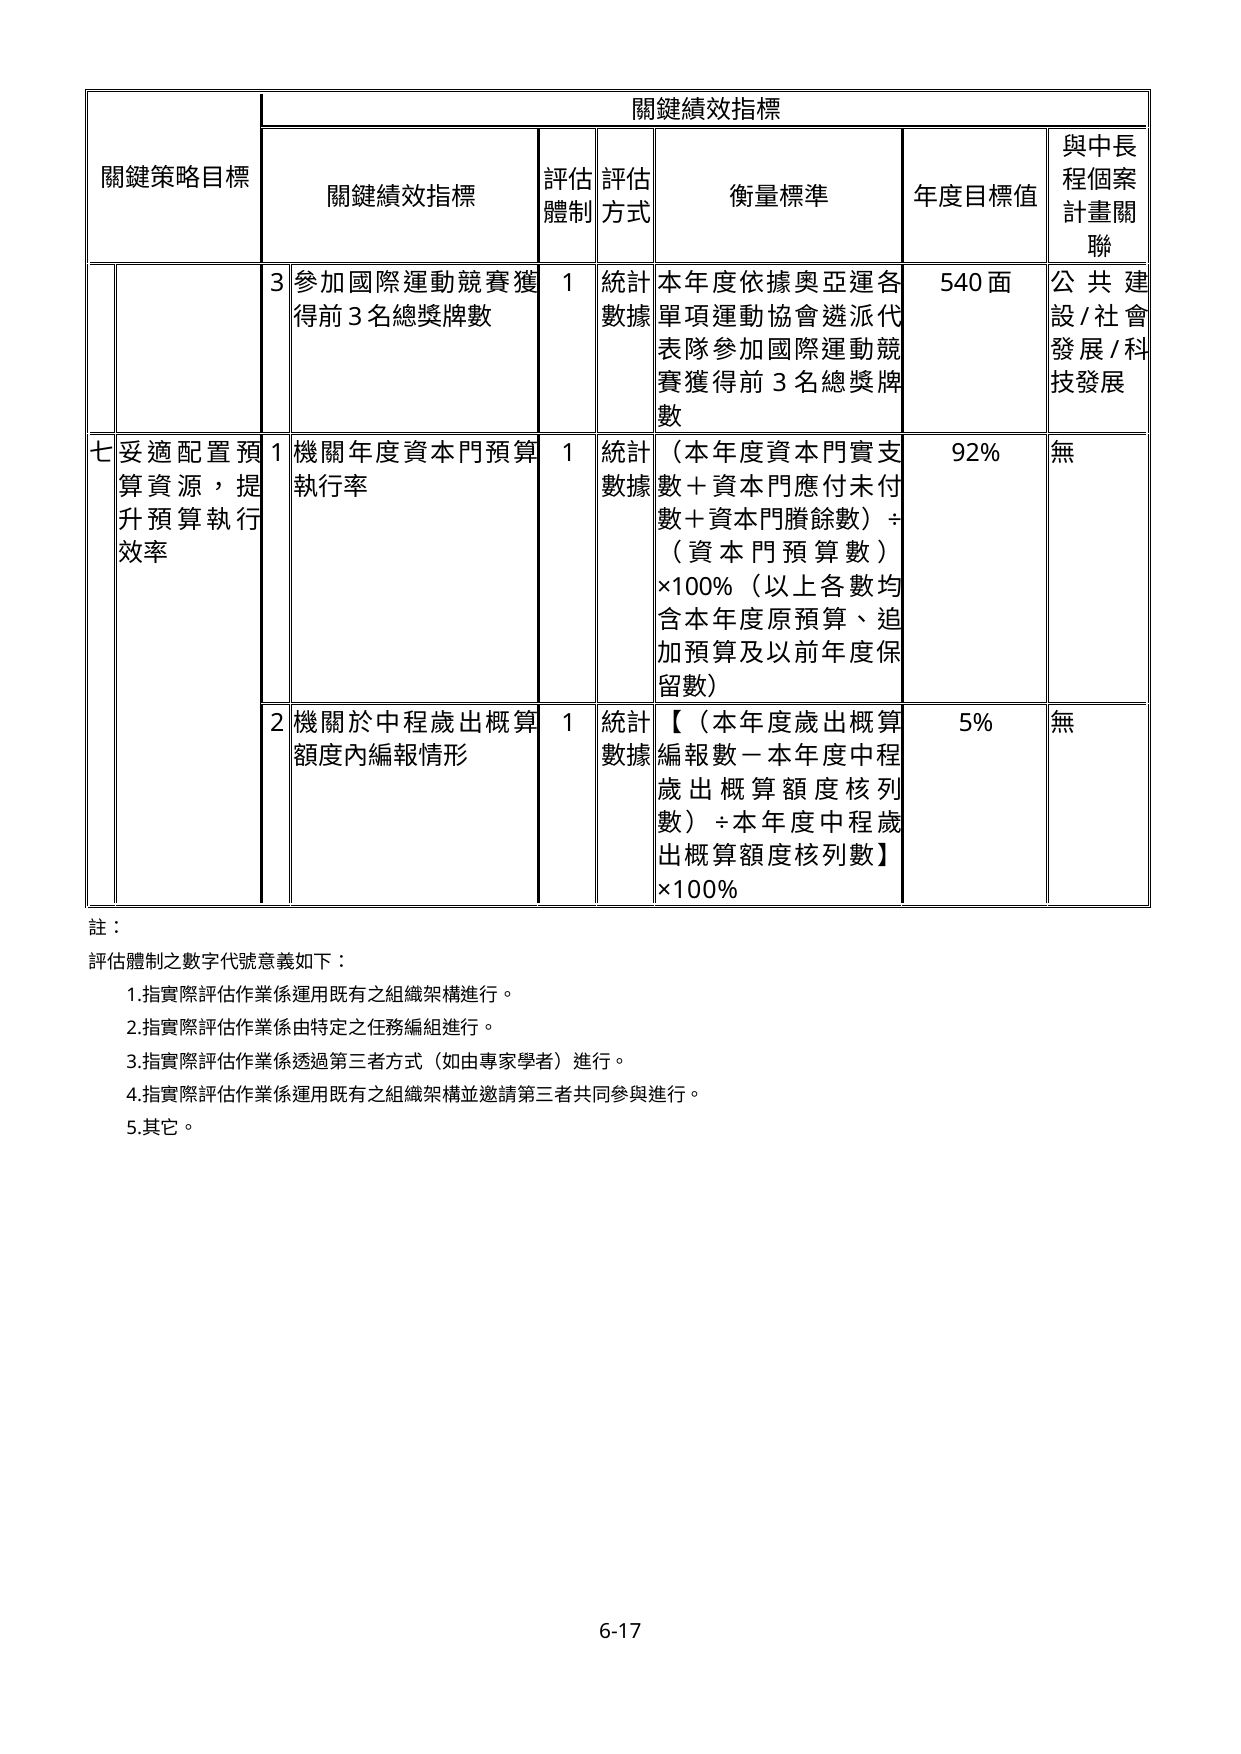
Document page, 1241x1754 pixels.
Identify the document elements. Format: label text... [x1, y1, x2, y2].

text 5.其它。 [89, 1108, 1152, 1141]
text 3.指實際評估作業係透過第三者方式（如由專家學者）進行。 [89, 1041, 1152, 1075]
text 1.指實際評估作業係運用既有之組織架構進行。 [89, 975, 1152, 1008]
table_cell 1 [540, 435, 595, 702]
table_cell 統計數據 [596, 705, 654, 905]
table_cell 關鍵績效指標 [263, 129, 537, 262]
table_cell 【（本年度歲出概算編報數－本年度中程歲出概算額度核列數）÷本年度中程歲出概算額度核列數】×100% [655, 705, 902, 905]
table_cell 機關於中程歲出概算額度內編報情形 [291, 705, 538, 905]
text 2.指實際評估作業係由特定之任務編組進行。 [89, 1008, 1152, 1041]
table_cell 92% [904, 435, 1046, 702]
table_cell 本年度依據奧亞運各單項運動協會遴派代表隊參加國際運動競賽獲得前3名總獎牌數 [656, 265, 901, 432]
table_cell 1 [538, 705, 596, 905]
table_cell 無 [1048, 702, 1149, 905]
table_cell 評估 體制 [540, 129, 595, 262]
table_cell 1 [263, 435, 289, 702]
text 評估體制之數字代號意義如下： [89, 941, 1152, 975]
text 註： [89, 908, 1152, 941]
table_cell 與中長程個案計畫關聯 [1049, 125, 1148, 262]
table_cell 統計數據 [598, 265, 653, 432]
table_cell 七 [86, 432, 116, 905]
table_cell 衡量標準 [656, 129, 901, 262]
table_cell 機關年度資本門預算執行率 [292, 435, 537, 702]
table_cell 參加國際運動競賽獲得前3名總獎牌數 [292, 265, 537, 432]
table_cell 540面 [904, 265, 1046, 432]
table_cell 5% [902, 705, 1047, 905]
table_cell 評估 方式 [598, 129, 653, 262]
table_cell 妥適配置預算資源，提升預算執行效率 [116, 435, 261, 905]
table_cell 2 [261, 705, 291, 905]
table_header 關鍵策略目標 [88, 92, 261, 262]
table_cell [86, 262, 116, 432]
table_cell 年度目標值 [904, 129, 1046, 262]
table_cell 1 [540, 265, 595, 432]
table_cell 統計數據 [598, 435, 653, 702]
table_cell （本年度資本門實支數＋資本門應付未付數＋資本門賸餘數）÷（資本門預算數） ×100%（以上各數均含本年度原預算、追加預算及以前年度保留數） [656, 435, 901, 702]
table_cell 公共建設/社會發展/科技發展 [1048, 262, 1149, 432]
text 4.指實際評估作業係運用既有之組織架構並邀請第三者共同參與進行。 [89, 1075, 1152, 1108]
table_cell 3 [263, 265, 289, 432]
table_header 關鍵績效指標 [261, 92, 1148, 125]
table_cell 無 [1048, 432, 1149, 702]
table_cell [117, 265, 260, 432]
